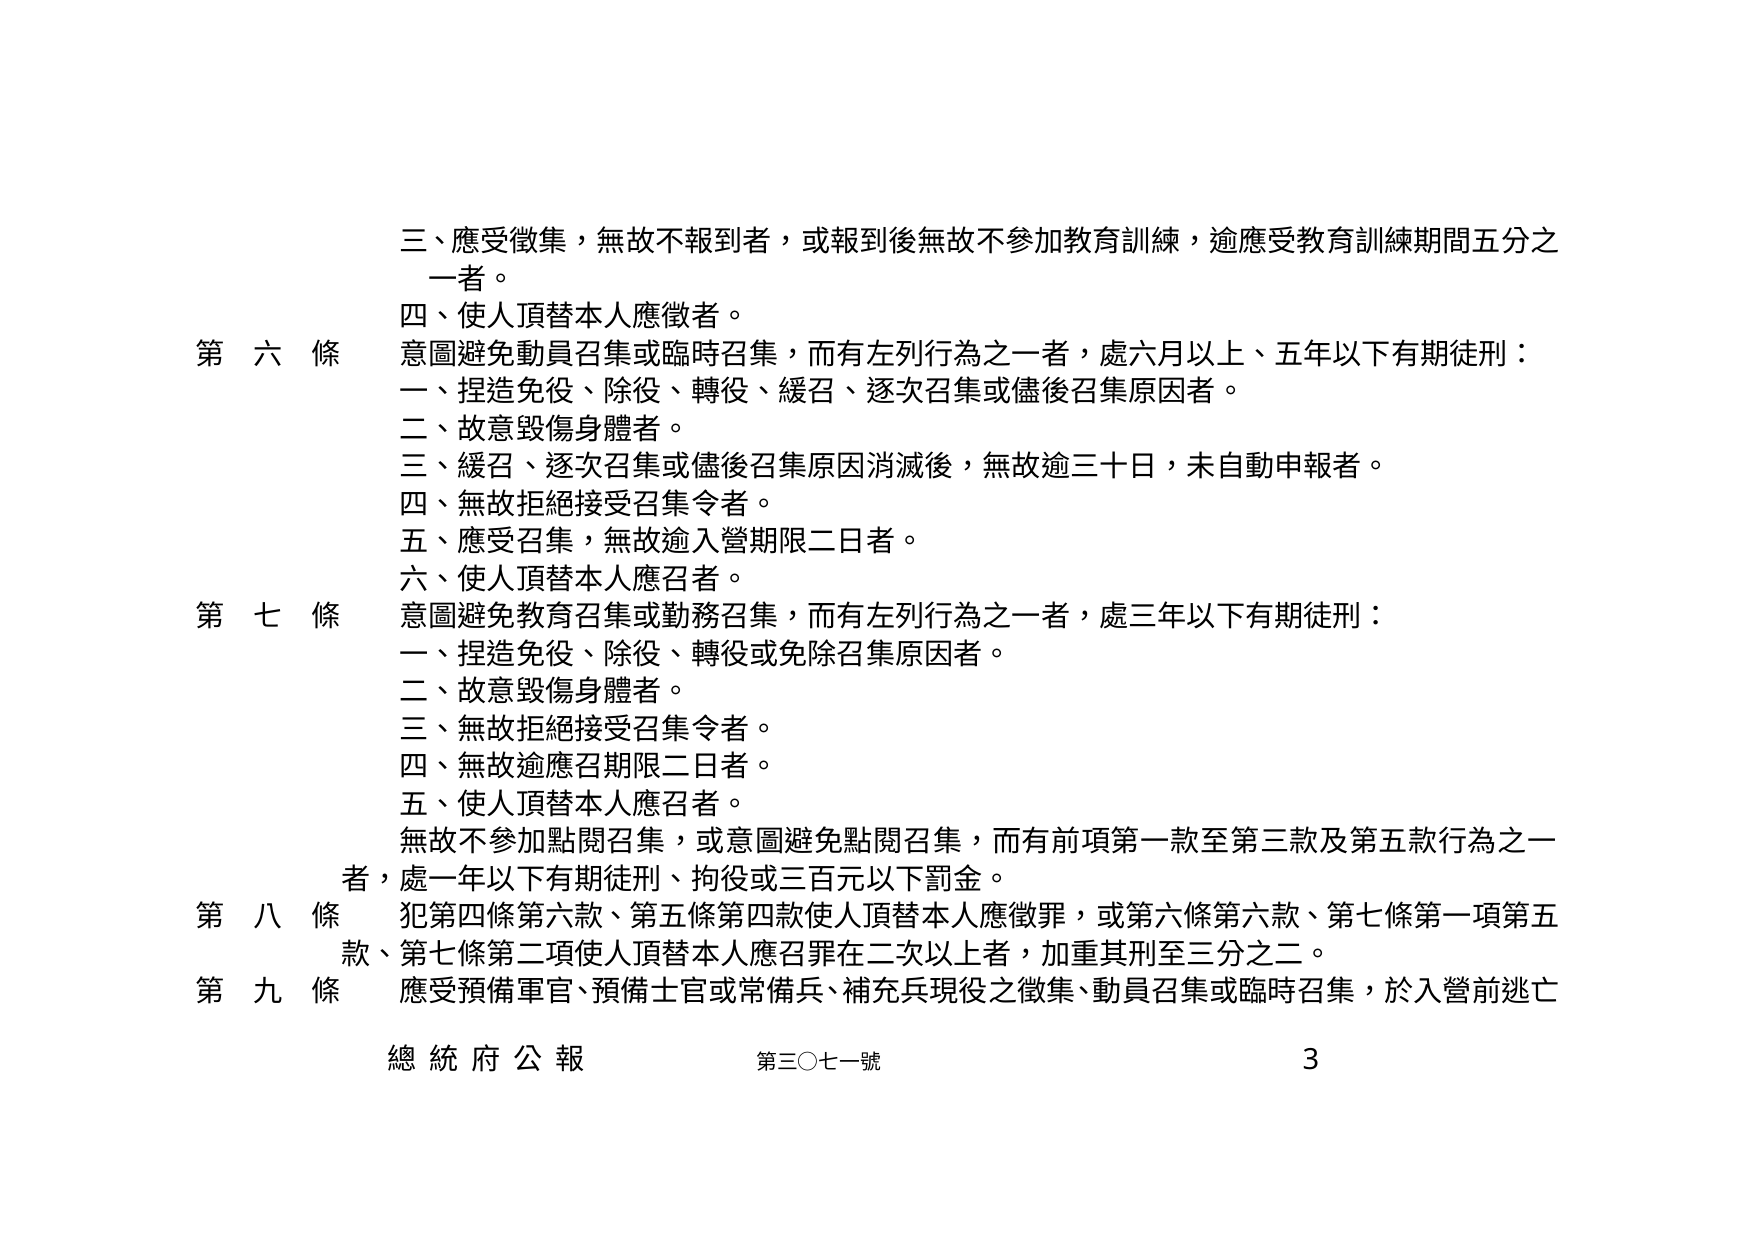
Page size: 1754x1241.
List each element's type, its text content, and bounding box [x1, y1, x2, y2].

text 四、無故拒絕接受召集令者。 [399, 484, 1559, 522]
text 第 六 條 意圖避免動員召集或臨時召集，而有左列行為之一者，處六月以上、五年以下有期徒刑： [195, 334, 1559, 372]
text 三、應受徵集，無故不報到者，或報到後無故不參加教育訓練，逾應受教育訓練期間五分之一者。 [399, 222, 1559, 297]
text 第 九 條 應受預備軍官、預備士官或常備兵、補充兵現役之徵集、動員召集或臨時召集，於入營前逃亡 [195, 972, 1559, 1009]
text 四、無故逾應召期限二日者。 [399, 747, 1559, 784]
text 三、緩召、逐次召集或儘後召集原因消滅後，無故逾三十日，未自動申報者。 [399, 447, 1559, 484]
text 五、應受召集，無故逾入營期限二日者。 [399, 522, 1559, 559]
text 二、故意毀傷身體者。 [399, 409, 1559, 447]
text 三、無故拒絕接受召集令者。 [399, 709, 1559, 747]
text 一、捏造免役、除役、轉役、緩召、逐次召集或儘後召集原因者。 [399, 372, 1559, 409]
text 無故不參加點閱召集，或意圖避免點閱召集，而有前項第一款至第三款及第五款行為之一者，處一年以下有期徒刑、拘役或三百元以下罰金。 [341, 822, 1559, 897]
text 五、使人頂替本人應召者。 [399, 784, 1559, 822]
text 四、使人頂替本人應徵者。 [399, 297, 1559, 334]
text 第 八 條 犯第四條第六款、第五條第四款使人頂替本人應徵罪，或第六條第六款、第七條第一項第五款、第七條第二項使人頂替本人應召罪在二次以上者，加重其刑至三分之二。 [195, 897, 1559, 972]
text 二、故意毀傷身體者。 [399, 672, 1559, 709]
text 第 七 條 意圖避免教育召集或勤務召集，而有左列行為之一者，處三年以下有期徒刑： [195, 597, 1559, 634]
text 六、使人頂替本人應召者。 [399, 559, 1559, 597]
text 一、捏造免役、除役、轉役或免除召集原因者。 [399, 634, 1559, 672]
